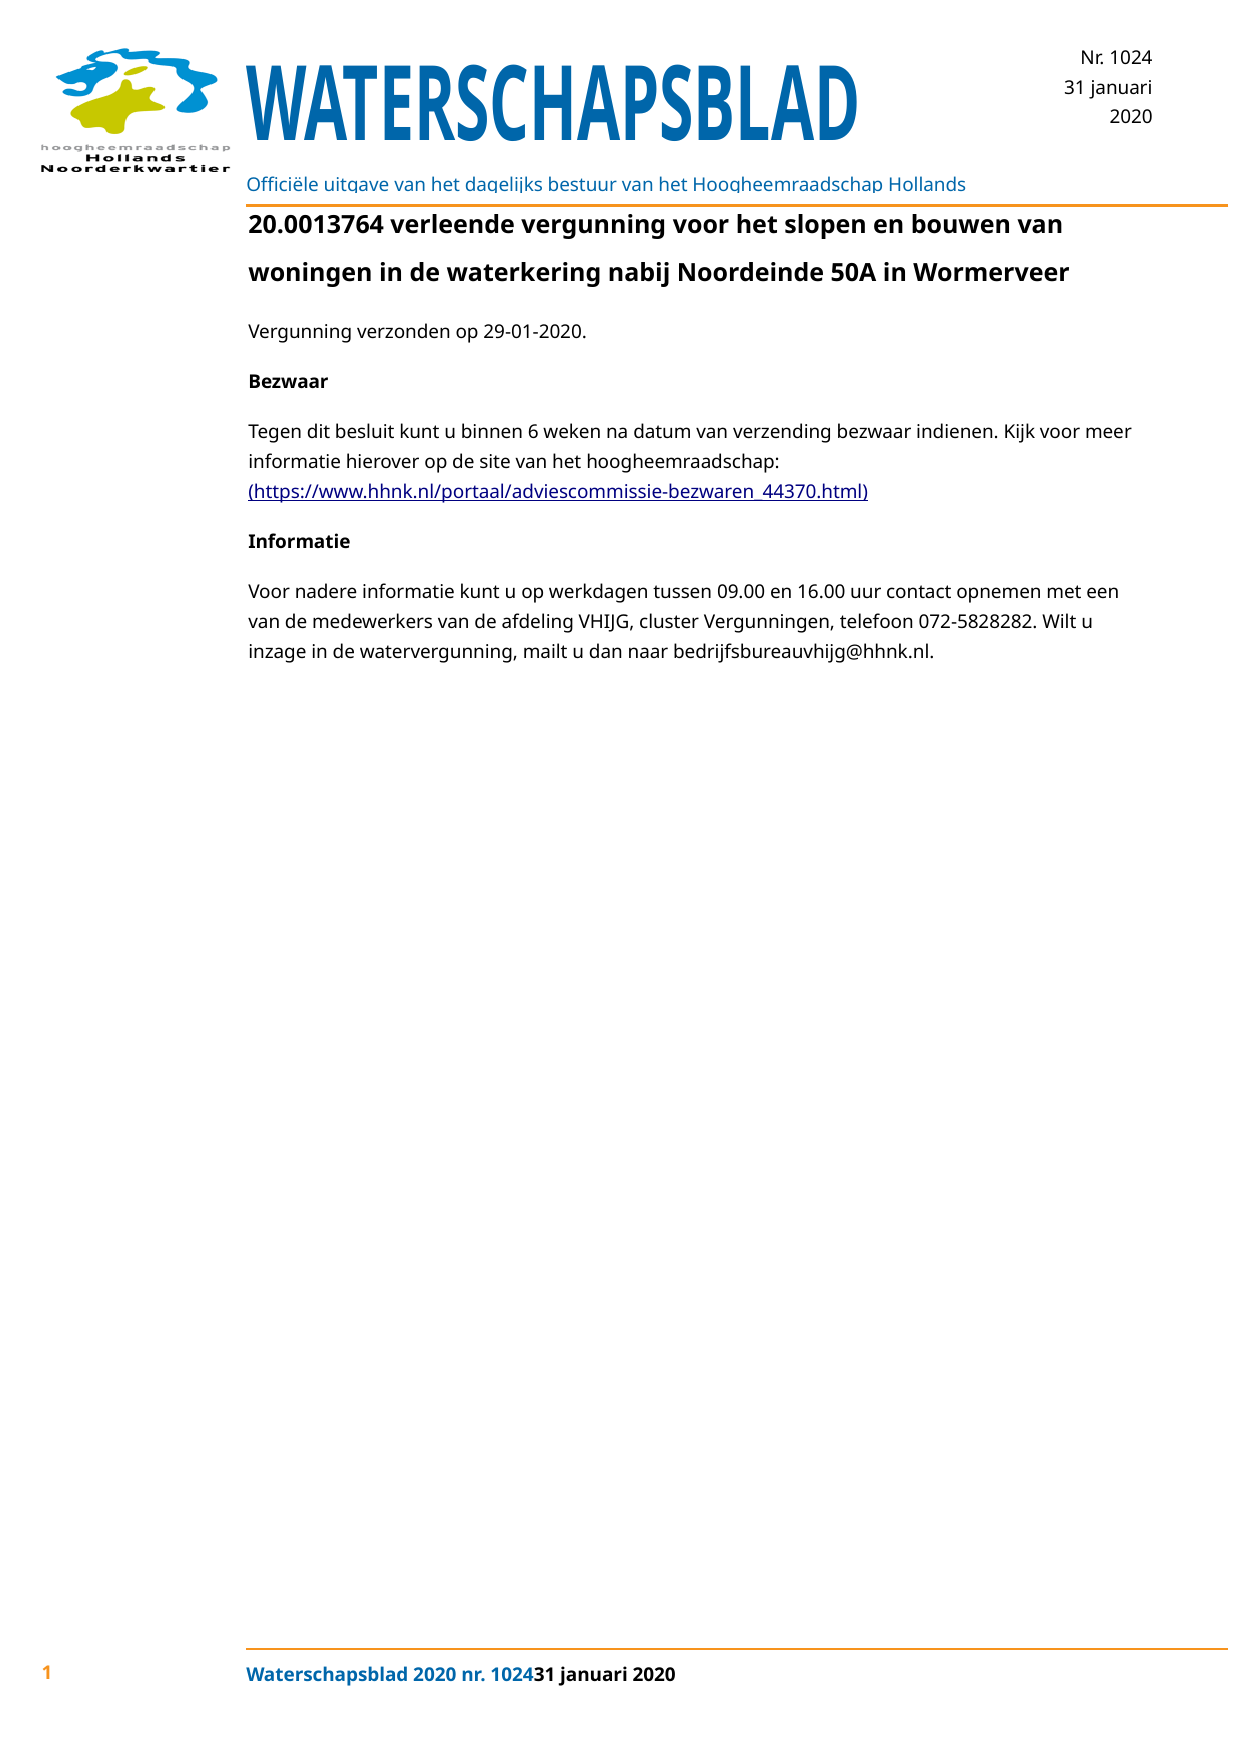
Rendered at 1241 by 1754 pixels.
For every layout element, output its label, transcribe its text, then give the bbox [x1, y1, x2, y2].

text 20.0013764 verleende vergunning voor het slopen en bouwen van woningen in de waterkering nabij Noordeinde 50A in Wormerveer [248, 207, 1152, 288]
text Bezwaar [248, 368, 1152, 394]
text Informatie [248, 528, 1152, 554]
text Voor nadere informatie kunt u op werkdagen tussen 09.00 en 16.00 uur contact opnemen met een van de medewerkers van de afdeling VHIJG, cluster Vergunningen, telefoon 072-5828282. Wilt u inzage in de watervergunning, mailt u dan naar bedrijfsbureauvhijg@hhnk.nl. [248, 579, 1152, 664]
text Tegen dit besluit kunt u binnen 6 weken na datum van verzending bezwaar indienen. Kijk voor meer informatie hierover op de site van het hoogheemraadschap: (https://www.hhnk.nl/portaal/adviescommissie-bezwaren_44370.html) [248, 419, 1152, 504]
text Vergunning verzonden op 29-01-2020. [248, 318, 1152, 344]
picture [41, 47, 231, 172]
